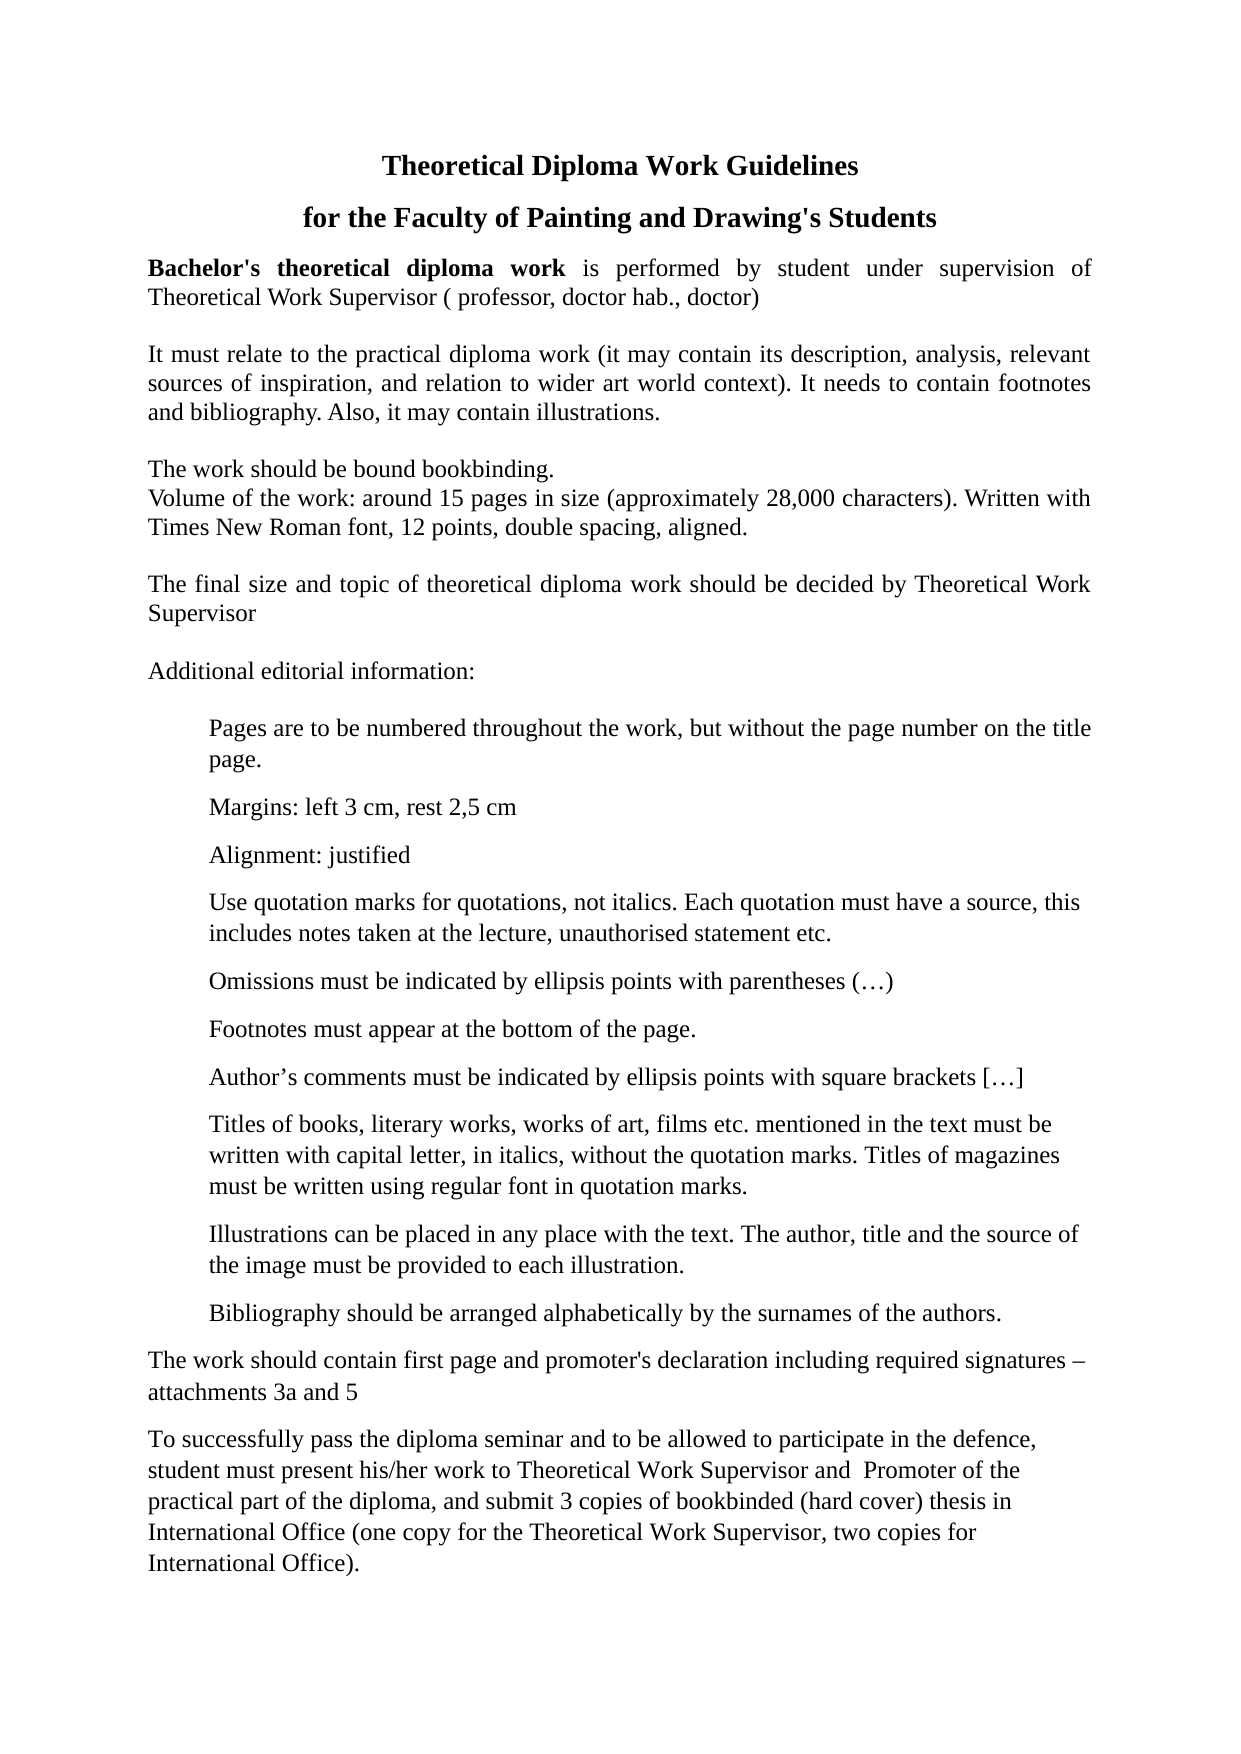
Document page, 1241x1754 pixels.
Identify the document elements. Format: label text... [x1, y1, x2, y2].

text for the Faculty of Painting and Drawing's Students [148, 200, 1093, 234]
text Titles of books, literary works, works of art, films etc. mentioned in the text must be written with capital letter, in italics, without the quotation marks. Titles of magazines must be written using regular font in quotation marks. [208, 1109, 1093, 1200]
text The work should contain first page and promoter's declaration including required signatures – attachments 3a and 5 [148, 1346, 1093, 1405]
text Bachelor's theoretical diploma work is performed by student under supervision of Theoretical Work Supervisor ( professor, doctor hab., doctor) [148, 253, 1093, 311]
text It must relate to the practical diploma work (it may contain its description, analysis, relevant sources of inspiration, and relation to wider art world context). It needs to contain footnotes and bibliography. Also, it may contain illustrations. [148, 339, 1093, 426]
text Footnotes must appear at the bottom of the page. [208, 1014, 1093, 1043]
text Bibliography should be arranged alphabetically by the surnames of the authors. [208, 1298, 1093, 1327]
text The final size and topic of theoretical diploma work should be decided by Theoretical Work Supervisor [148, 569, 1093, 627]
text Volume of the work: around 15 pages in size (approximately 28,000 characters). Written with Times New Roman font, 12 points, double spacing, aligned. [148, 483, 1093, 541]
text To successfully pass the diploma seminar and to be allowed to participate in the defence, student must present his/her work to Theoretical Work Supervisor and Promoter of the practical part of the diploma, and submit 3 copies of bookbinded (hard cover) thesis in International Office (one copy for the Theoretical Work Supervisor, two copies for International Office). [148, 1424, 1093, 1577]
text Margins: left 3 cm, rest 2,5 cm [208, 792, 1093, 821]
text Omissions must be indicated by ellipsis points with parentheses (…) [208, 966, 1093, 995]
text The work should be bound bookbinding. [148, 454, 1093, 483]
text Additional editorial information: [148, 656, 1093, 684]
text Alignment: justified [208, 840, 1093, 868]
text Author’s comments must be indicated by ellipsis points with square brackets […] [208, 1062, 1093, 1090]
text Use quotation marks for quotations, not italics. Each quotation must have a source, this includes notes taken at the lecture, unauthorised statement etc. [208, 887, 1093, 947]
text Pages are to be numbered throughout the work, but without the page number on the title page. [208, 713, 1093, 773]
text Illustrations can be placed in any place with the text. The author, title and the source of the image must be provided to each illustration. [208, 1219, 1093, 1279]
text Theoretical Diploma Work Guidelines [148, 148, 1093, 181]
